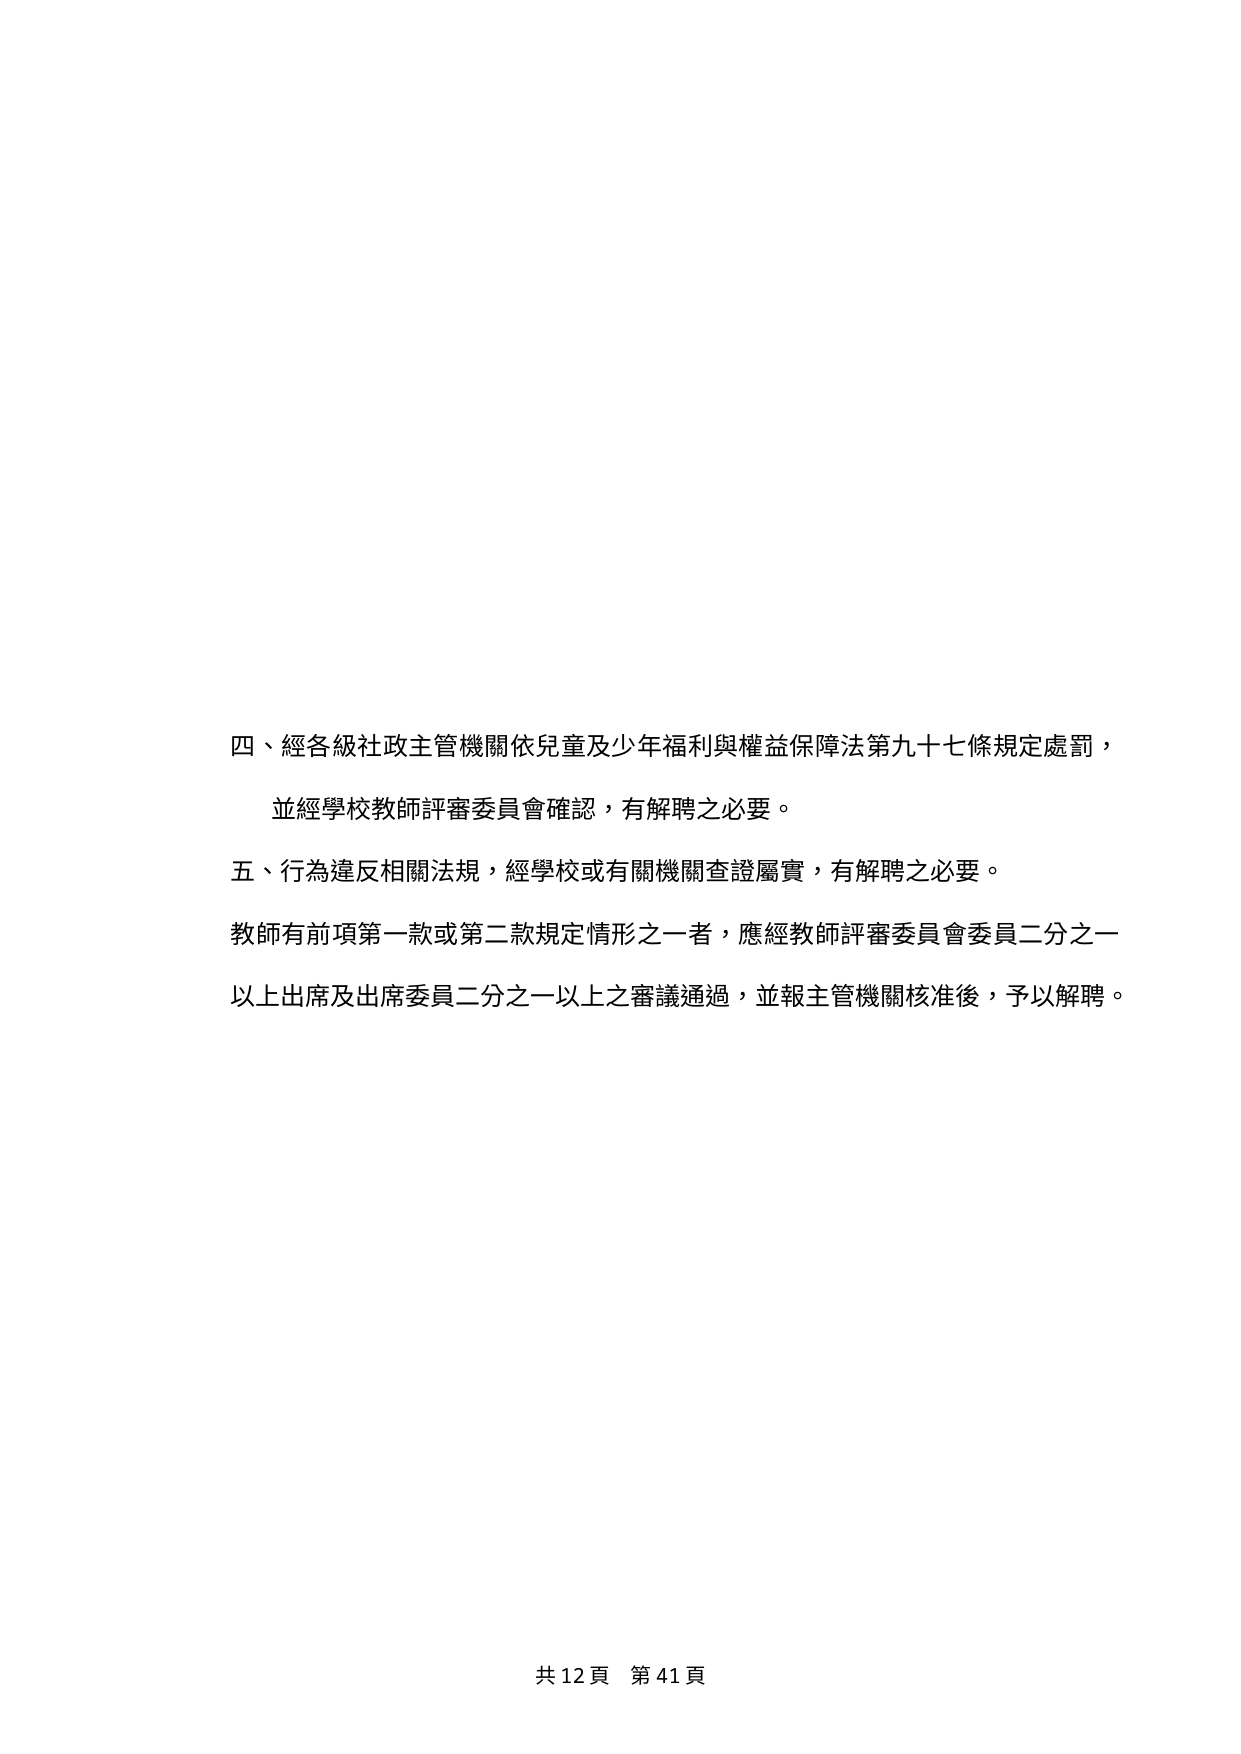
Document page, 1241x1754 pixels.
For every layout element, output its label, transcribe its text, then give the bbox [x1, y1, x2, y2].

text 四、經各級社政主管機關依兒童及少年福利與權益保障法第九十七條規定處罰，並經學校教師評審委員會確認，有解聘之必要。 [230, 703, 1122, 828]
text 教師有前項第一款或第二款規定情形之一者，應經教師評審委員會委員二分之一以上出席及出席委員二分之一以上之審議通過，並報主管機關核准後，予以解聘。 [230, 891, 1122, 1016]
text 五、行為違反相關法規，經學校或有關機關查證屬實，有解聘之必要。 [230, 828, 1122, 891]
